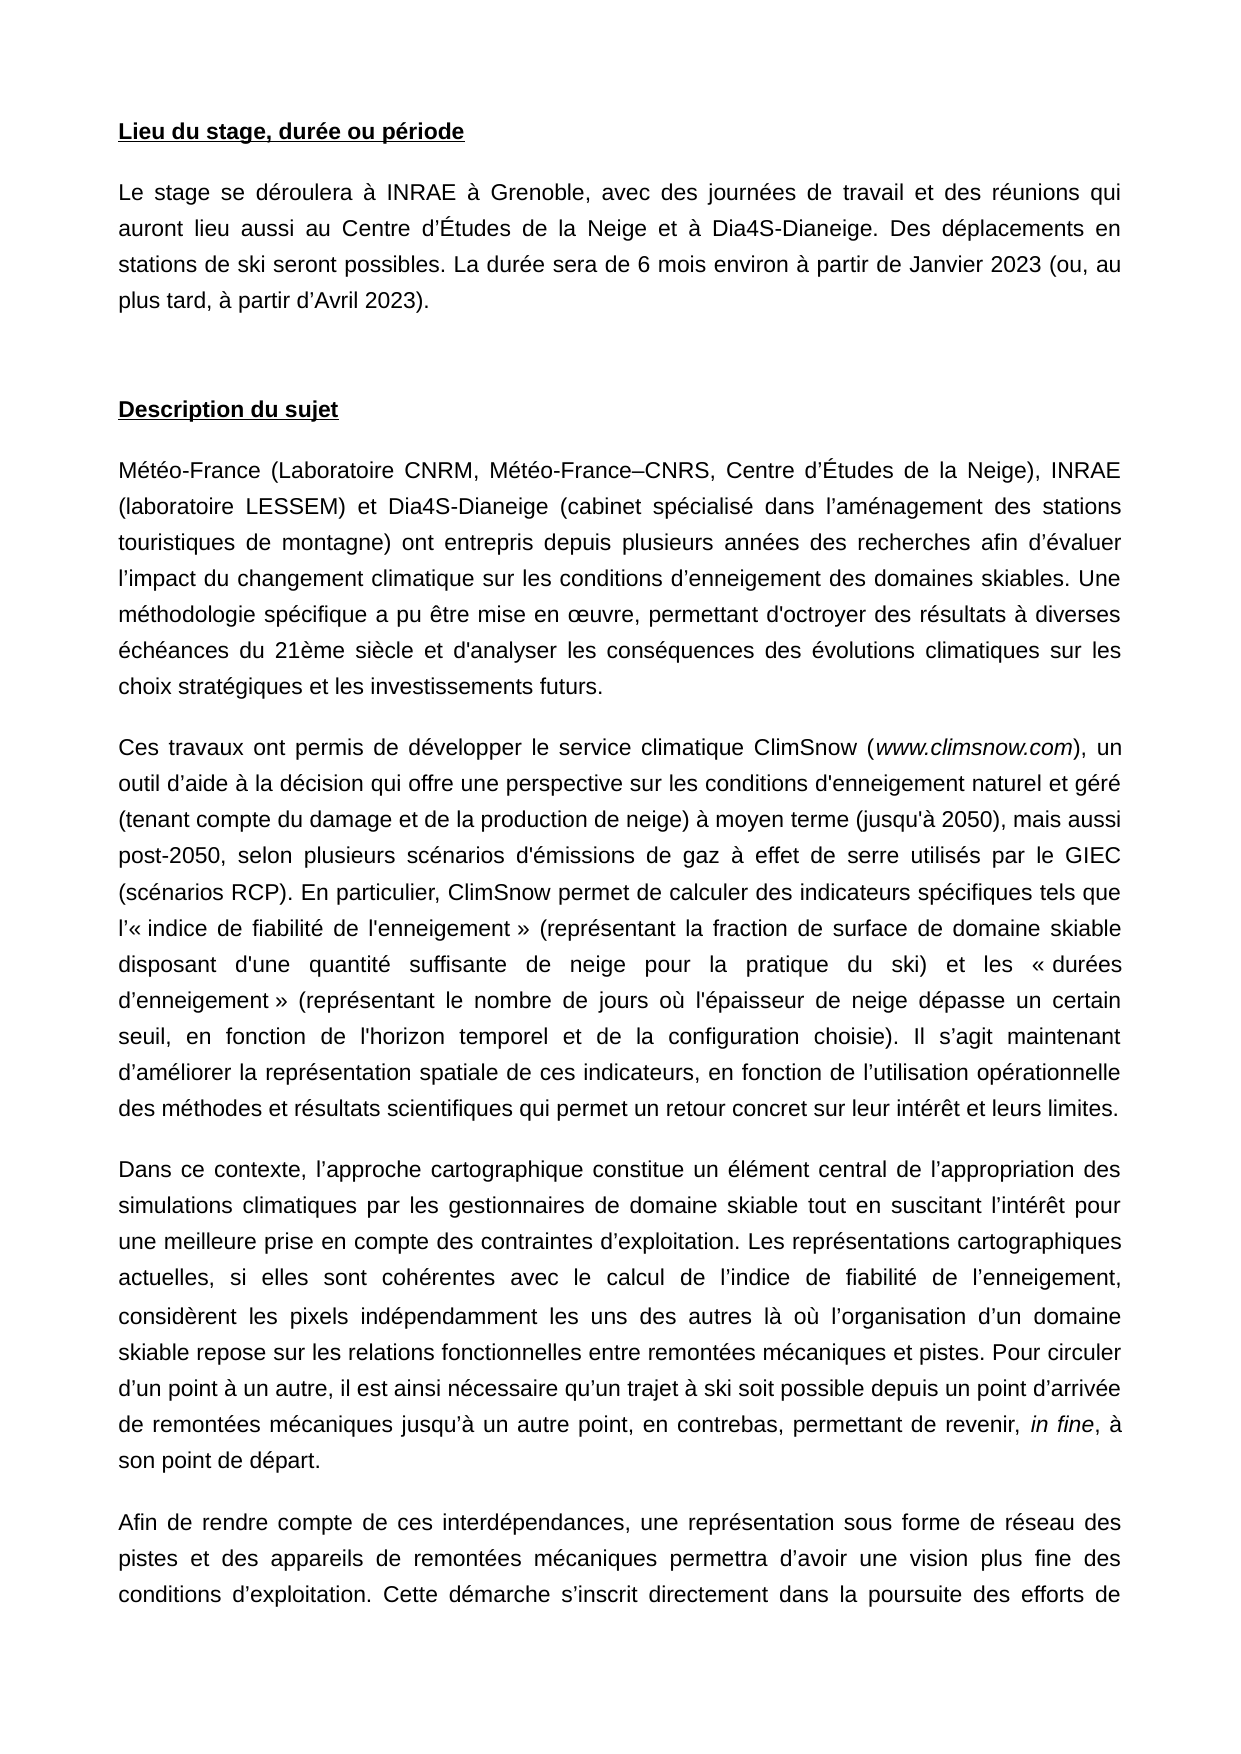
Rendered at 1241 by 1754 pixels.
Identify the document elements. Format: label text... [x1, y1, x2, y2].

text Ces travaux ont permis de développer le service climatique ClimSnow (www.climsnow.com), un outil d’aide à la décision qui offre une perspective sur les conditions d'enneigement naturel et géré (tenant compte du damage et de la production de neige) à moyen terme (jusqu'à 2050), mais aussi post-2050, selon plusieurs scénarios d'émissions de gaz à effet de serre utilisés par le GIEC (scénarios RCP). En particulier, ClimSnow permet de calculer des indicateurs spécifiques tels que l’« indice de fiabilité de l'enneigement » (représentant la fraction de surface de domaine skiable disposant d'une quantité suffisante de neige pour la pratique du ski) et les « durées d’enneigement » (représentant le nombre de jours où l'épaisseur de neige dépasse un certain seuil, en fonction de l'horizon temporel et de la configuration choisie). Il s’agit maintenant d’améliorer la représentation spatiale de ces indicateurs, en fonction de l’utilisation opérationnelle des méthodes et résultats scientifiques qui permet un retour concret sur leur intérêt et leurs limites. [118, 734, 1122, 1121]
text Afin de rendre compte de ces interdépendances, une représentation sous forme de réseau des pistes et des appareils de remontées mécaniques permettra d’avoir une vision plus fine des conditions d’exploitation. Cette démarche s’inscrit directement dans la poursuite des efforts de [118, 1508, 1122, 1607]
text Le stage se déroulera à INRAE à Grenoble, avec des journées de travail et des réunions qui auront lieu aussi au Centre d’Études de la Neige et à Dia4S-Dianeige. Des déplacements en stations de ski seront possibles. La durée sera de 6 mois environ à partir de Janvier 2023 (ou, au plus tard, à partir d’Avril 2023). [118, 179, 1122, 314]
text Description du sujet [118, 396, 1122, 422]
text Lieu du stage, durée ou période [118, 118, 1122, 144]
text Météo-France (Laboratoire CNRM, Météo-France–CNRS, Centre d’Études de la Neige), INRAE (laboratoire LESSEM) et Dia4S-Dianeige (cabinet spécialisé dans l’aménagement des stations touristiques de montagne) ont entrepris depuis plusieurs années des recherches afin d’évaluer l’impact du changement climatique sur les conditions d’enneigement des domaines skiables. Une méthodologie spécifique a pu être mise en œuvre, permettant d'octroyer des résultats à diverses échéances du 21ème siècle et d'analyser les conséquences des évolutions climatiques sur les choix stratégiques et les investissements futurs. [118, 457, 1122, 699]
text Dans ce contexte, l’approche cartographique constitue un élément central de l’appropriation des simulations climatiques par les gestionnaires de domaine skiable tout en suscitant l’intérêt pour une meilleure prise en compte des contraintes d’exploitation. Les représentations cartographiques actuelles, si elles sont cohérentes avec le calcul de l’indice de fiabilité de l’enneigement, considèrent les pixels indépendamment les uns des autres là où l’organisation d’un domaine skiable repose sur les relations fonctionnelles entre remontées mécaniques et pistes. Pour circuler d’un point à un autre, il est ainsi nécessaire qu’un trajet à ski soit possible depuis un point d’arrivée de remontées mécaniques jusqu’à un autre point, en contrebas, permettant de revenir, in fine, à son point de départ. [118, 1156, 1122, 1474]
